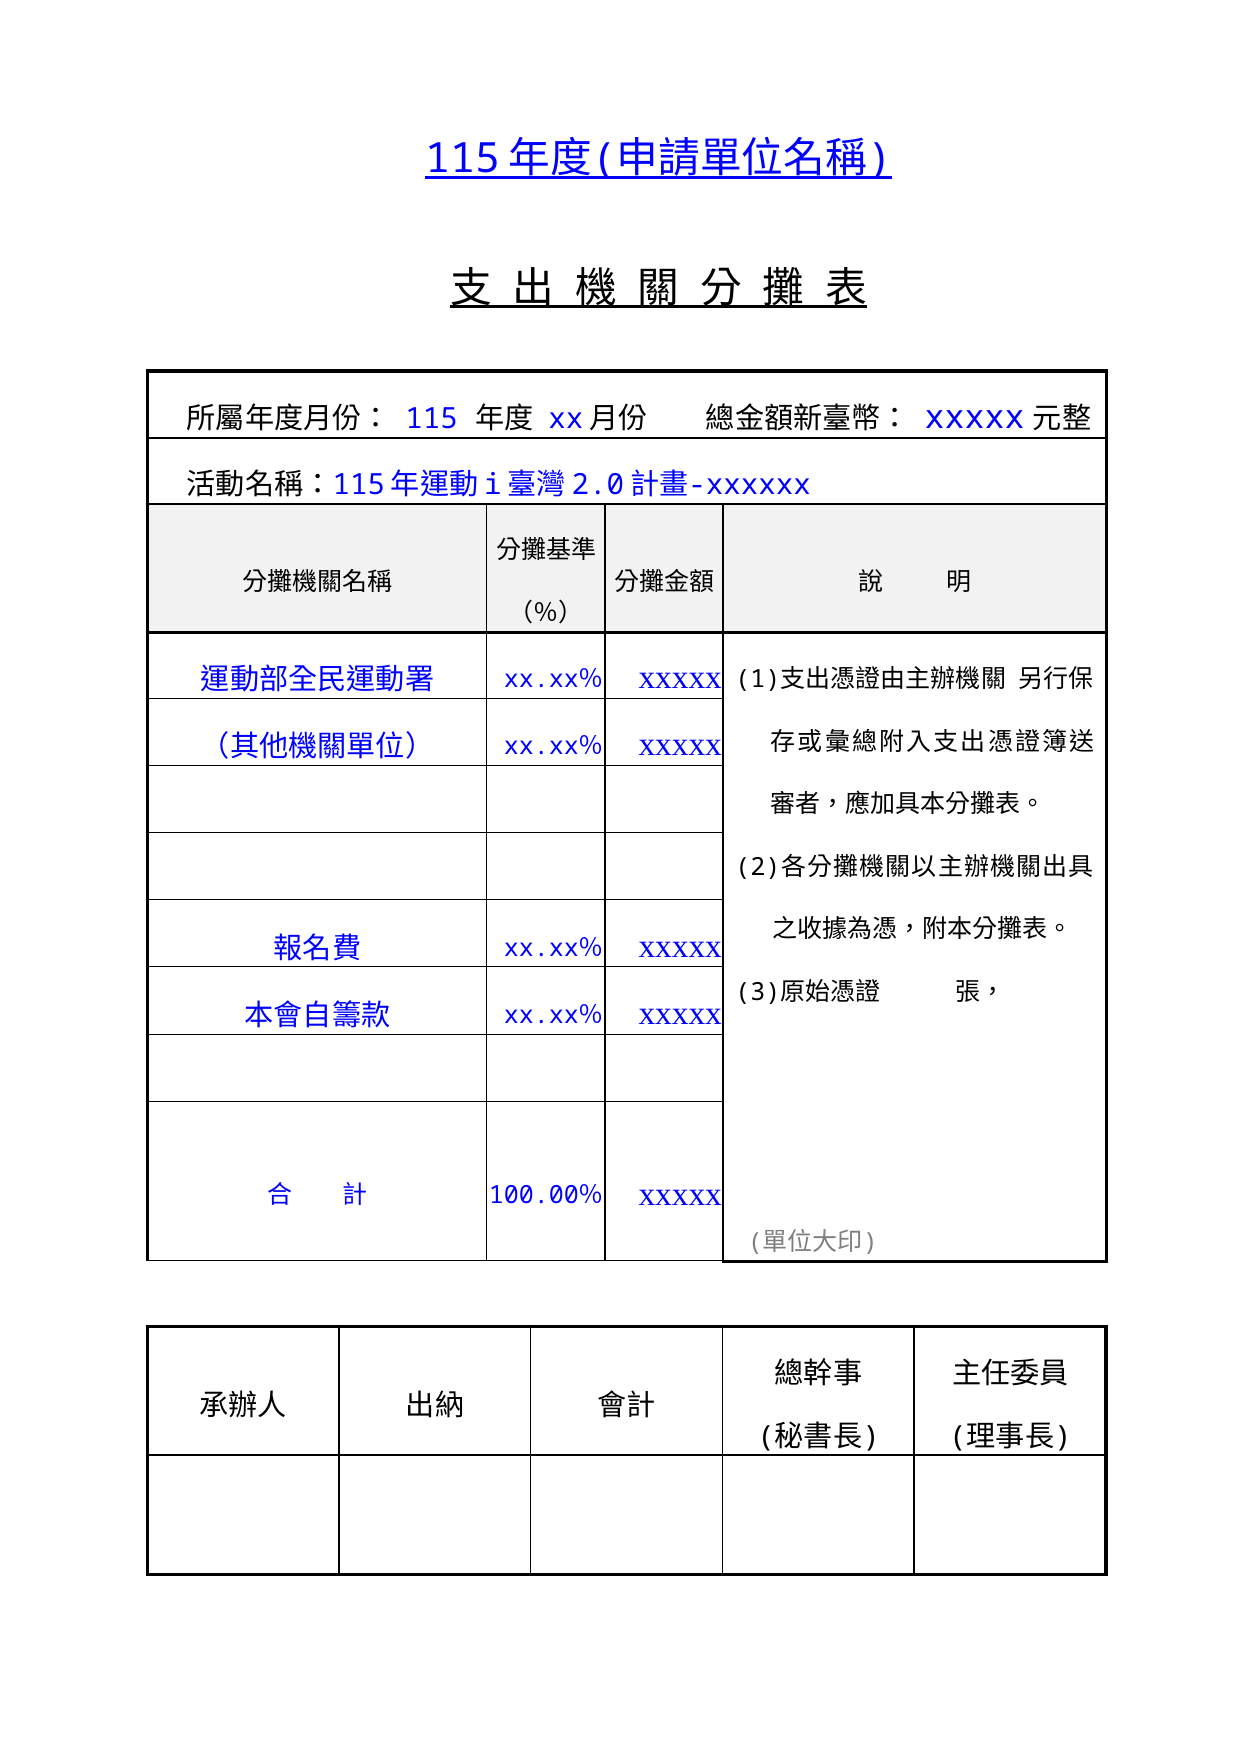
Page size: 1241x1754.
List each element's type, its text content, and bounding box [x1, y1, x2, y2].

table_cell [487, 833, 604, 899]
table_cell [723, 1456, 913, 1572]
table_cell [149, 833, 486, 899]
table_cell 本會自籌款 [149, 967, 486, 1033]
table_header 會計 [531, 1328, 722, 1454]
table_cell 合 計 [149, 1102, 486, 1260]
table_cell xxxxx [606, 900, 722, 966]
table_cell xx.xx％ [487, 900, 604, 966]
table_header 出納 [340, 1328, 530, 1454]
table_cell 支 出 機 關 分 攤 表 [148, 241, 1106, 305]
table_cell [606, 1035, 722, 1101]
table_cell xx.xx％ [487, 699, 604, 765]
table_cell [149, 1456, 338, 1572]
table_cell 分攤機關名稱 [149, 505, 486, 631]
table_cell xx.xx％ [487, 967, 604, 1033]
table_cell 活動名稱：115年運動i臺灣2.0計畫-xxxxxx [149, 439, 1105, 503]
table_cell [915, 1456, 1104, 1572]
table_cell 報名費 [149, 900, 486, 966]
table_cell [487, 766, 604, 832]
table_cell 分攤基準 （％） [487, 505, 604, 631]
table_cell xx.xx％ [487, 634, 604, 697]
table_cell [148, 306, 1106, 369]
table_cell [606, 833, 722, 899]
table_header 總幹事 (秘書長) [723, 1328, 913, 1454]
table_cell [340, 1456, 530, 1572]
table_cell xxxxx [606, 967, 722, 1033]
table_header 115年度(申請單位名稱) [148, 112, 1106, 176]
table_cell 所屬年度月份： 115 年度 xx月份 總金額新臺幣： xxxxx 元整 [149, 373, 1105, 437]
table_cell （其他機關單位） [149, 699, 486, 765]
table_cell xxxxx [606, 699, 722, 765]
table_cell [148, 177, 1106, 240]
table_cell 分攤金額 [606, 505, 722, 631]
table_cell [606, 766, 722, 832]
table_cell 說 明 [724, 505, 1105, 631]
table_cell 100.00％ [487, 1102, 604, 1260]
table_cell [487, 1035, 604, 1101]
table_cell [531, 1456, 722, 1572]
table_cell [149, 1035, 486, 1101]
table_header 主任委員 (理事長) [915, 1328, 1104, 1454]
table_cell [149, 766, 486, 832]
table_header 承辦人 [149, 1328, 338, 1454]
table_cell 運動部全民運動署 [149, 634, 486, 697]
table_cell (1)支出憑證由主辦機關 另行保存或彙總附入支出憑證簿送審者，應加具本分攤表。 (2)各分攤機關以主辦機關出具之收據為憑，附本分攤表。 (3)原始憑證 張， (單位大印) [724, 634, 1105, 1260]
table_cell xxxxx [606, 1102, 722, 1260]
table_cell xxxxx [606, 634, 722, 697]
